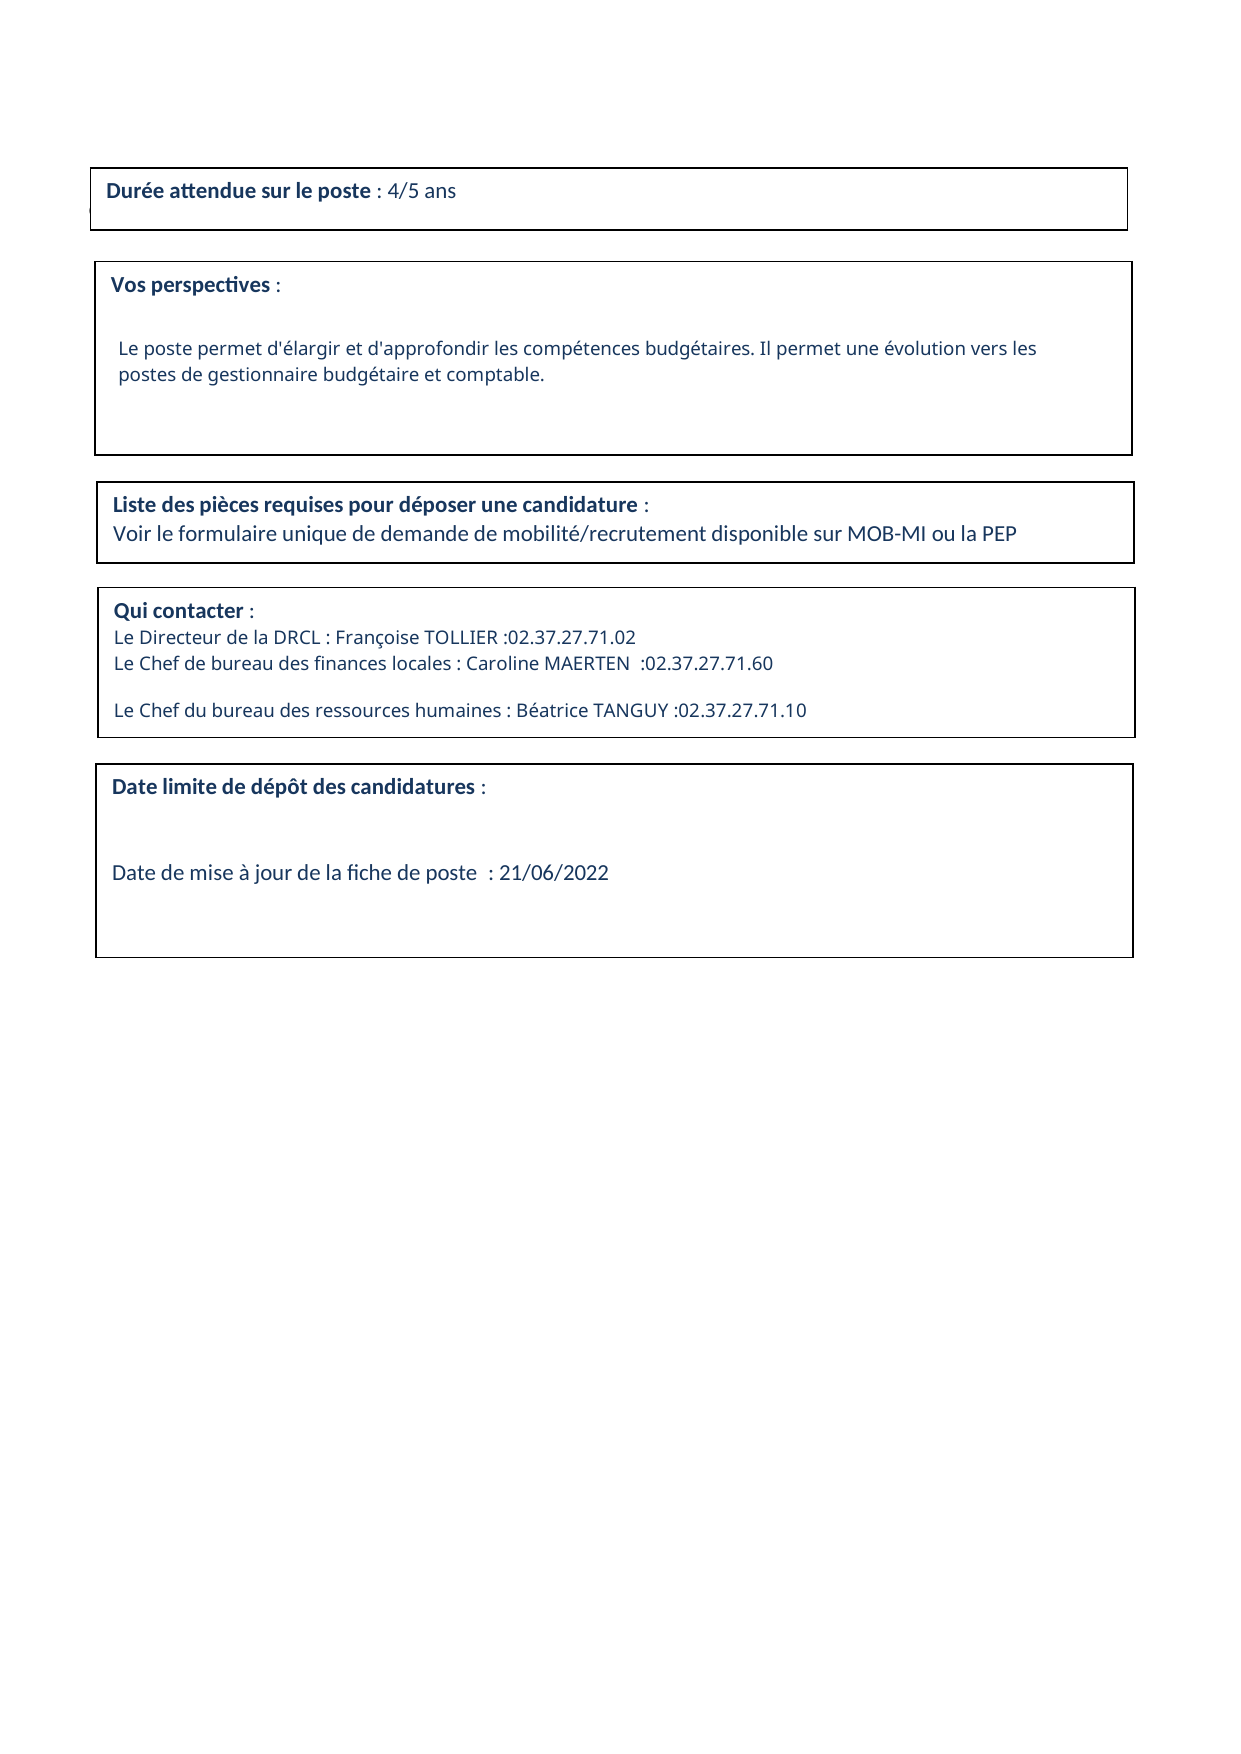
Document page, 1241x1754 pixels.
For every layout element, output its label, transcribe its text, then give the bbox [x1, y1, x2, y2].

text Durée attendue sur le poste : 4/5 ans [106, 176, 1112, 204]
text C [1128, 196, 1152, 224]
text Le Directeur de la DRCL : Françoise TOLLIER :02.37.27.71.02 [114, 624, 1119, 650]
text Date de mise à jour de la fiche de poste : 21/06/2022 [112, 858, 1117, 886]
text Qui contacter : [114, 596, 1119, 624]
text Le Chef du bureau des ressources humaines : Béatrice TANGUY :02.37.27.71.10 [107, 695, 1119, 723]
text Liste des pièces requises pour déposer une candidature : [113, 490, 1118, 519]
text Le Chef de bureau des finances locales : Caroline MAERTEN :02.37.27.71.60 [114, 650, 1119, 676]
text Vos perspectives : [111, 270, 1116, 298]
text Voir le formulaire unique de demande de mobilité/recrutement disponible sur MOB-MI ou la PEP [113, 519, 1118, 547]
text Date limite de dépôt des candidatures : [112, 772, 1117, 801]
text Le poste permet d'élargir et d'approfondir les compétences budgétaires. Il permet une évolution vers les postes de gestionnaire budgétaire et comptable. [118, 334, 1071, 387]
